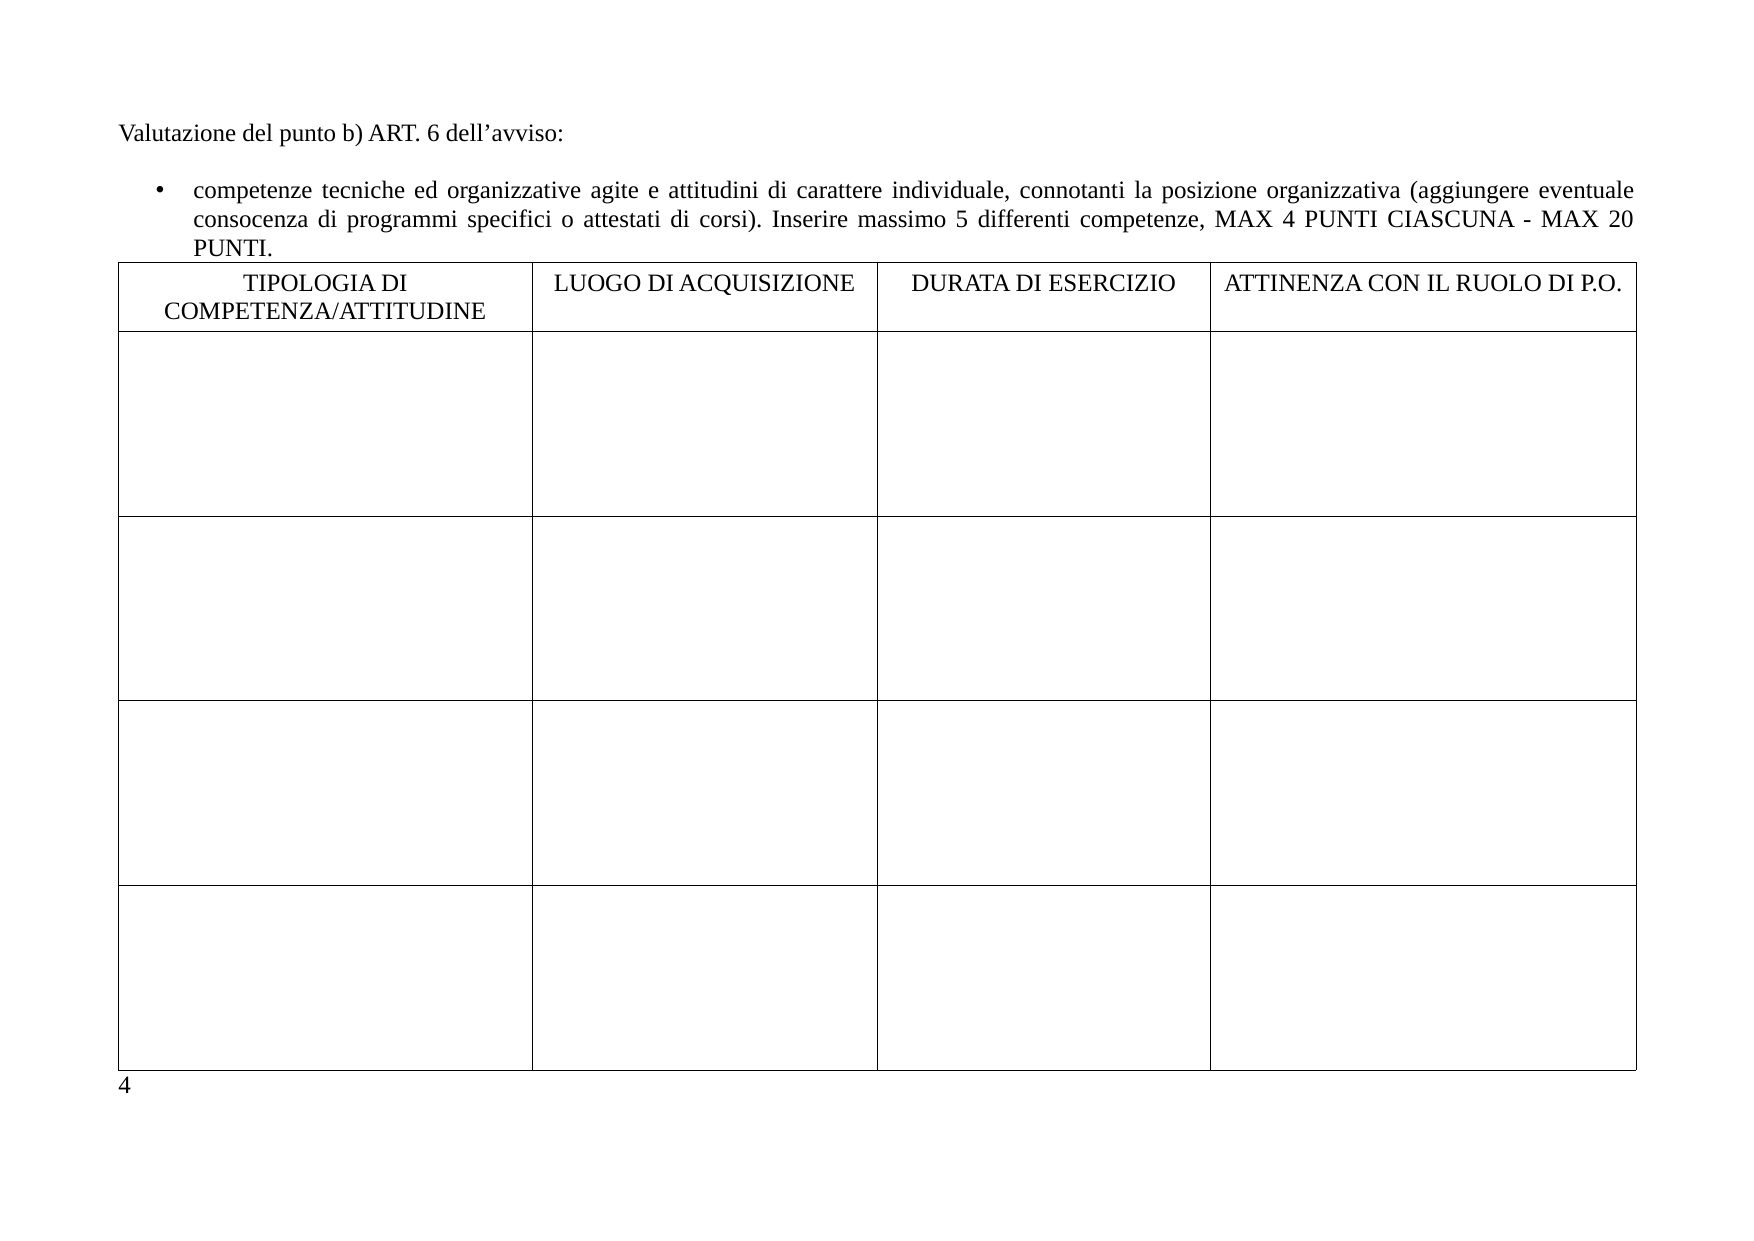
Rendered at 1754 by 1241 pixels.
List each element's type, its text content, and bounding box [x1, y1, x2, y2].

table_cell [119, 701, 532, 885]
table_cell [533, 332, 877, 516]
table_cell [878, 886, 1210, 1070]
table_cell [878, 332, 1210, 516]
table_cell [533, 517, 877, 700]
table_cell [1211, 701, 1636, 885]
text 4 [118, 1071, 1636, 1098]
table_cell [533, 886, 877, 1070]
text Valutazione del punto b) ART. 6 dell’avviso: [118, 118, 1636, 147]
table_cell [878, 517, 1210, 700]
table_cell [119, 517, 532, 700]
table_cell [1211, 517, 1636, 700]
table_cell [533, 701, 877, 885]
table_cell [1211, 332, 1636, 516]
table_header DURATA DI ESERCIZIO [878, 263, 1210, 331]
table_header TIPOLOGIA DI COMPETENZA/ATTITUDINE [119, 263, 532, 331]
table_header LUOGO DI ACQUISIZIONE [533, 263, 877, 331]
table_cell [878, 701, 1210, 885]
table_header ATTINENZA CON IL RUOLO DI P.O. [1211, 263, 1636, 331]
table_cell [119, 886, 532, 1070]
table_cell [1211, 886, 1636, 1070]
table_cell [119, 332, 532, 516]
list competenze tecniche ed organizzative agite e attitudini di carattere individuale, connotanti la posizione organizzativa (aggiungere eventuale consocenza di programmi specifici o attestati di corsi). Inserire massimo 5 differenti competenze, MAX 4 PUNTI CIASCUNA - MAX 20 PUNTI. [156, 176, 1636, 262]
